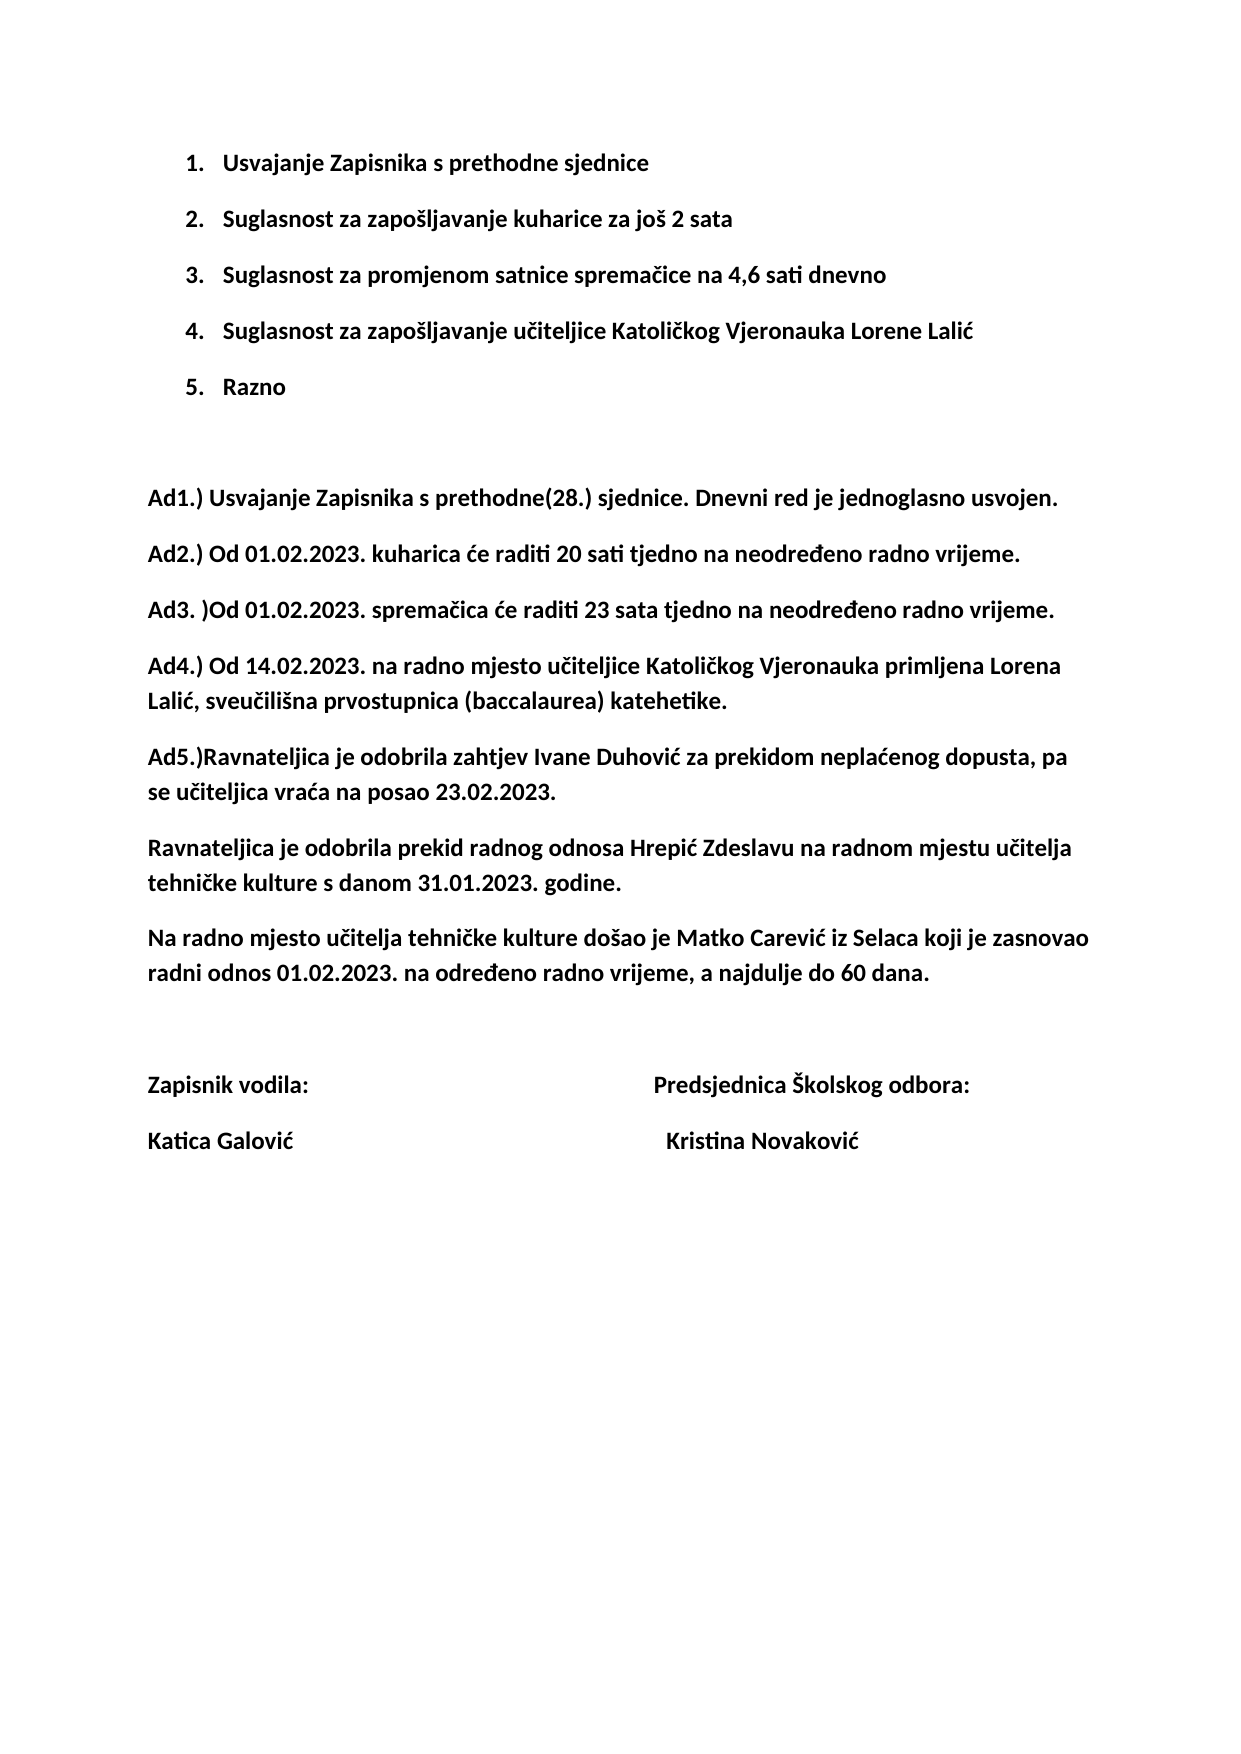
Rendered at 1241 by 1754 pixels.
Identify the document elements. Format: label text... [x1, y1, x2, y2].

text Ravnateljica je odobrila prekid radnog odnosa Hrepić Zdeslavu na radnom mjestu učitelja tehničke kulture s danom 31.01.2023. godine. [148, 832, 1093, 897]
list Suglasnost za zapošljavanje učiteljice Katoličkog Vjeronauka Lorene Lalić [185, 315, 1093, 346]
text Ad3. )Od 01.02.2023. spremačica će raditi 23 sata tjedno na neodređeno radno vrijeme. [148, 594, 1093, 625]
list Usvajanje Zapisnika s prethodne sjednice [185, 148, 1093, 178]
text Ad2.) Od 01.02.2023. kuharica će raditi 20 sati tjedno na neodređeno radno vrijeme. [148, 538, 1093, 569]
text Na radno mjesto učitelja tehničke kulture došao je Matko Carević iz Selaca koji je zasnovao radni odnos 01.02.2023. na određeno radno vrijeme, a najdulje do 60 dana. [148, 923, 1093, 988]
list Suglasnost za zapošljavanje kuharice za još 2 sata [185, 203, 1093, 234]
list Suglasnost za promjenom satnice spremačice na 4,6 sati dnevno [185, 259, 1093, 290]
list Razno [185, 371, 1093, 401]
text Ad4.) Od 14.02.2023. na radno mjesto učiteljice Katoličkog Vjeronauka primljena Lorena Lalić, sveučilišna prvostupnica (baccalaurea) katehetike. [148, 650, 1093, 716]
text Katica Galović Kristina Novaković [148, 1125, 1093, 1156]
text Ad5.)Ravnateljica je odobrila zahtjev Ivane Duhović za prekidom neplaćenog dopusta, pa se učiteljica vraća na posao 23.02.2023. [148, 741, 1093, 806]
text Zapisnik vodila: Predsjednica Školskog odbora: [148, 1069, 1093, 1100]
text Ad1.) Usvajanje Zapisnika s prethodne(28.) sjednice. Dnevni red je jednoglasno usvojen. [148, 483, 1093, 513]
